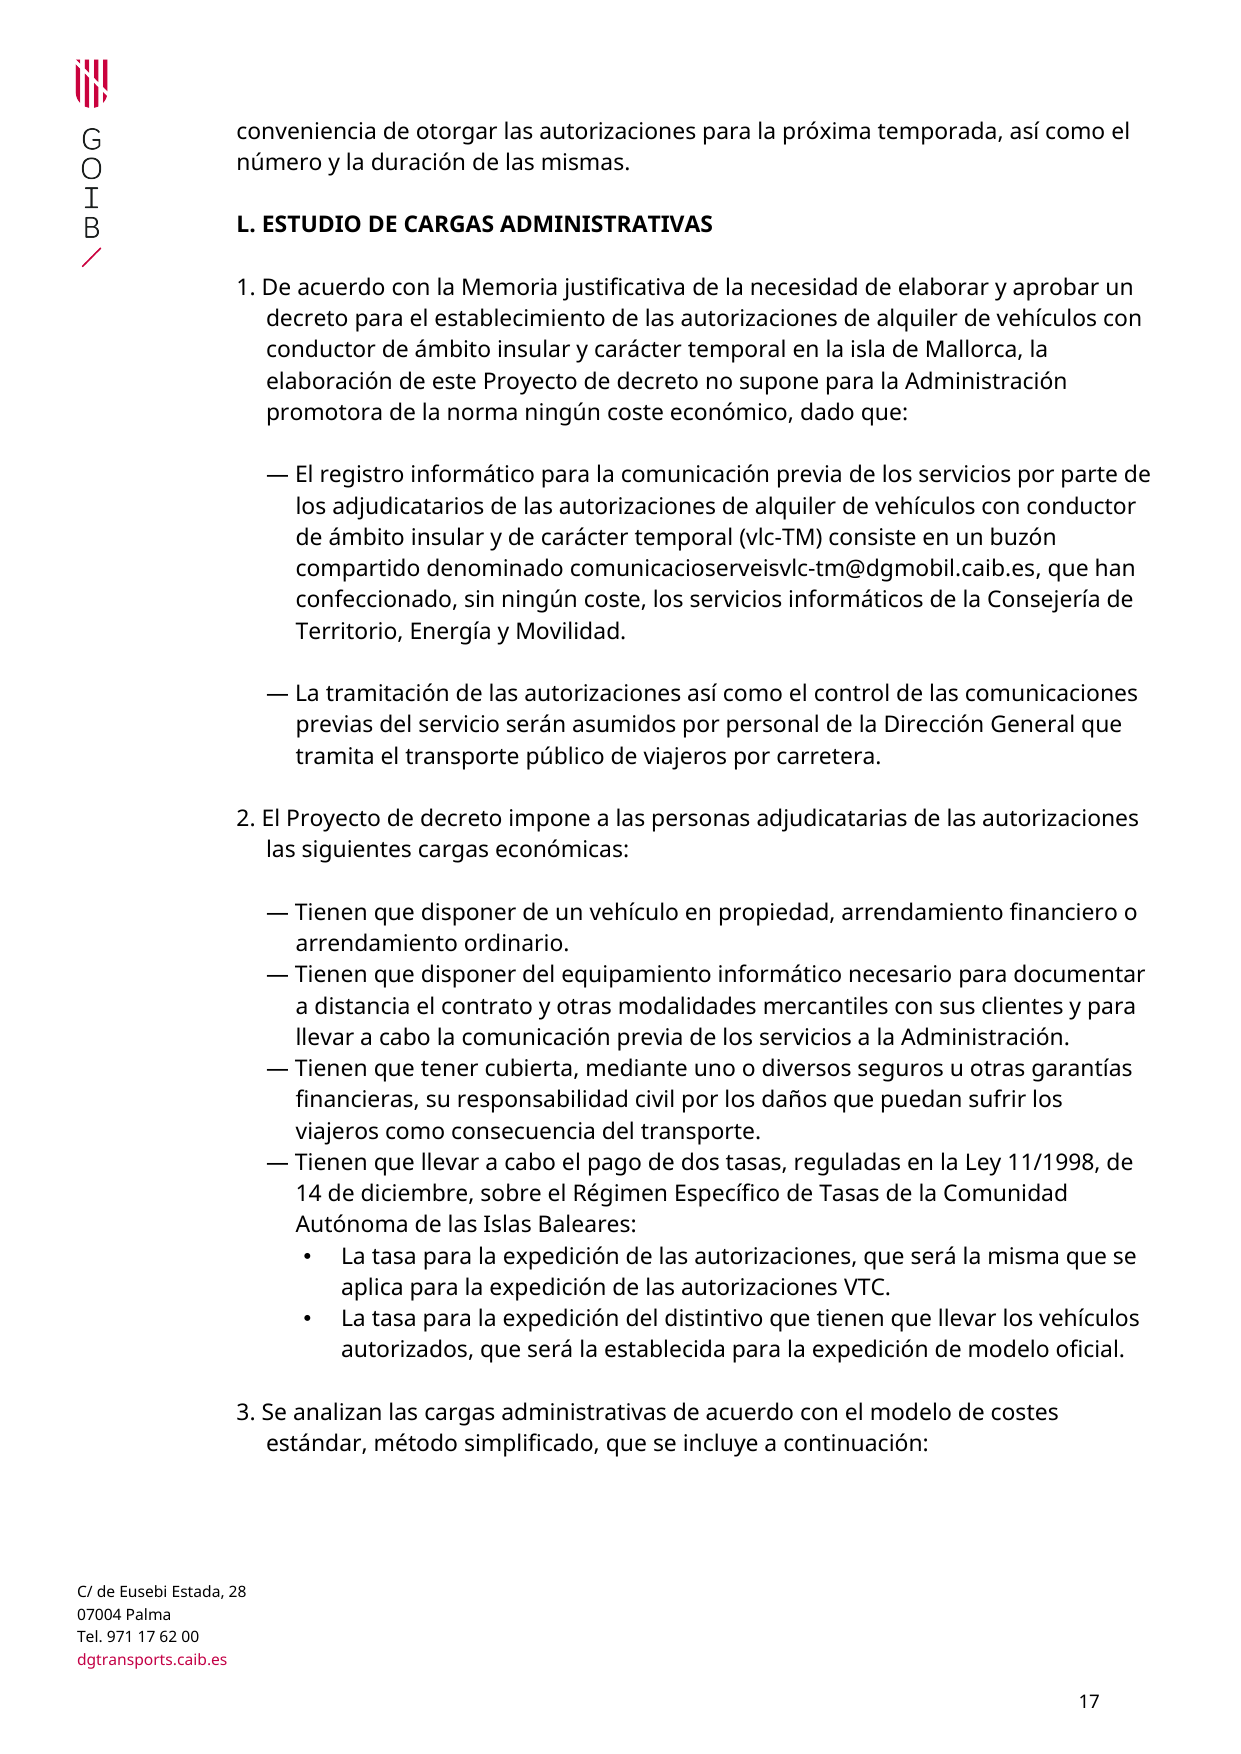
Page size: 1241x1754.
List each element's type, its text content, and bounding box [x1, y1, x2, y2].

list La tasa para la expedición del distintivo que tienen que llevar los vehículos autorizados, que será la establecida para la expedición de modelo oficial. [303, 1302, 1152, 1365]
text — Tienen que disponer de un vehículo en propiedad, arrendamiento financiero o arrendamiento ordinario. [266, 896, 1152, 958]
text conveniencia de otorgar las autorizaciones para la próxima temporada, así como el número y la duración de las mismas. [236, 115, 1152, 177]
list La tasa para la expedición de las autorizaciones, que será la misma que se aplica para la expedición de las autorizaciones VTC. [303, 1240, 1152, 1302]
text — La tramitación de las autorizaciones así como el control de las comunicaciones previas del servicio serán asumidos por personal de la Dirección General que tramita el transporte público de viajeros por carretera. [266, 677, 1152, 771]
text — Tienen que disponer del equipamiento informático necesario para documentar a distancia el contrato y otras modalidades mercantiles con sus clientes y para llevar a cabo la comunicación previa de los servicios a la Administración. [266, 958, 1152, 1052]
text 3. Se analizan las cargas administrativas de acuerdo con el modelo de costes estándar, método simplificado, que se incluye a continuación: [236, 1396, 1152, 1458]
picture [47, 36, 136, 298]
text 2. El Proyecto de decreto impone a las personas adjudicatarias de las autorizaciones las siguientes cargas económicas: [236, 802, 1152, 865]
text — Tienen que tener cubierta, mediante uno o diversos seguros u otras garantías financieras, su responsabilidad civil por los daños que puedan sufrir los viajeros como consecuencia del transporte. [266, 1052, 1152, 1146]
text — El registro informático para la comunicación previa de los servicios por parte de los adjudicatarios de las autorizaciones de alquiler de vehículos con conductor de ámbito insular y de carácter temporal (vlc-TM) consiste en un buzón compartido denominado comunicacioserveisvlc-tm@dgmobil.caib.es, que han confeccionado, sin ningún coste, los servicios informáticos de la Consejería de Territorio, Energía y Movilidad. [266, 458, 1152, 646]
text L. ESTUDIO DE CARGAS ADMINISTRATIVAS [236, 208, 1152, 240]
text — Tienen que llevar a cabo el pago de dos tasas, reguladas en la Ley 11/1998, de 14 de diciembre, sobre el Régimen Específico de Tasas de la Comunidad Autónoma de las Islas Baleares: [266, 1146, 1152, 1240]
text 1. De acuerdo con la Memoria justificativa de la necesidad de elaborar y aprobar un decreto para el establecimiento de las autorizaciones de alquiler de vehículos con conductor de ámbito insular y carácter temporal en la isla de Mallorca, la elaboración de este Proyecto de decreto no supone para la Administración promotora de la norma ningún coste económico, dado que: [236, 271, 1152, 427]
